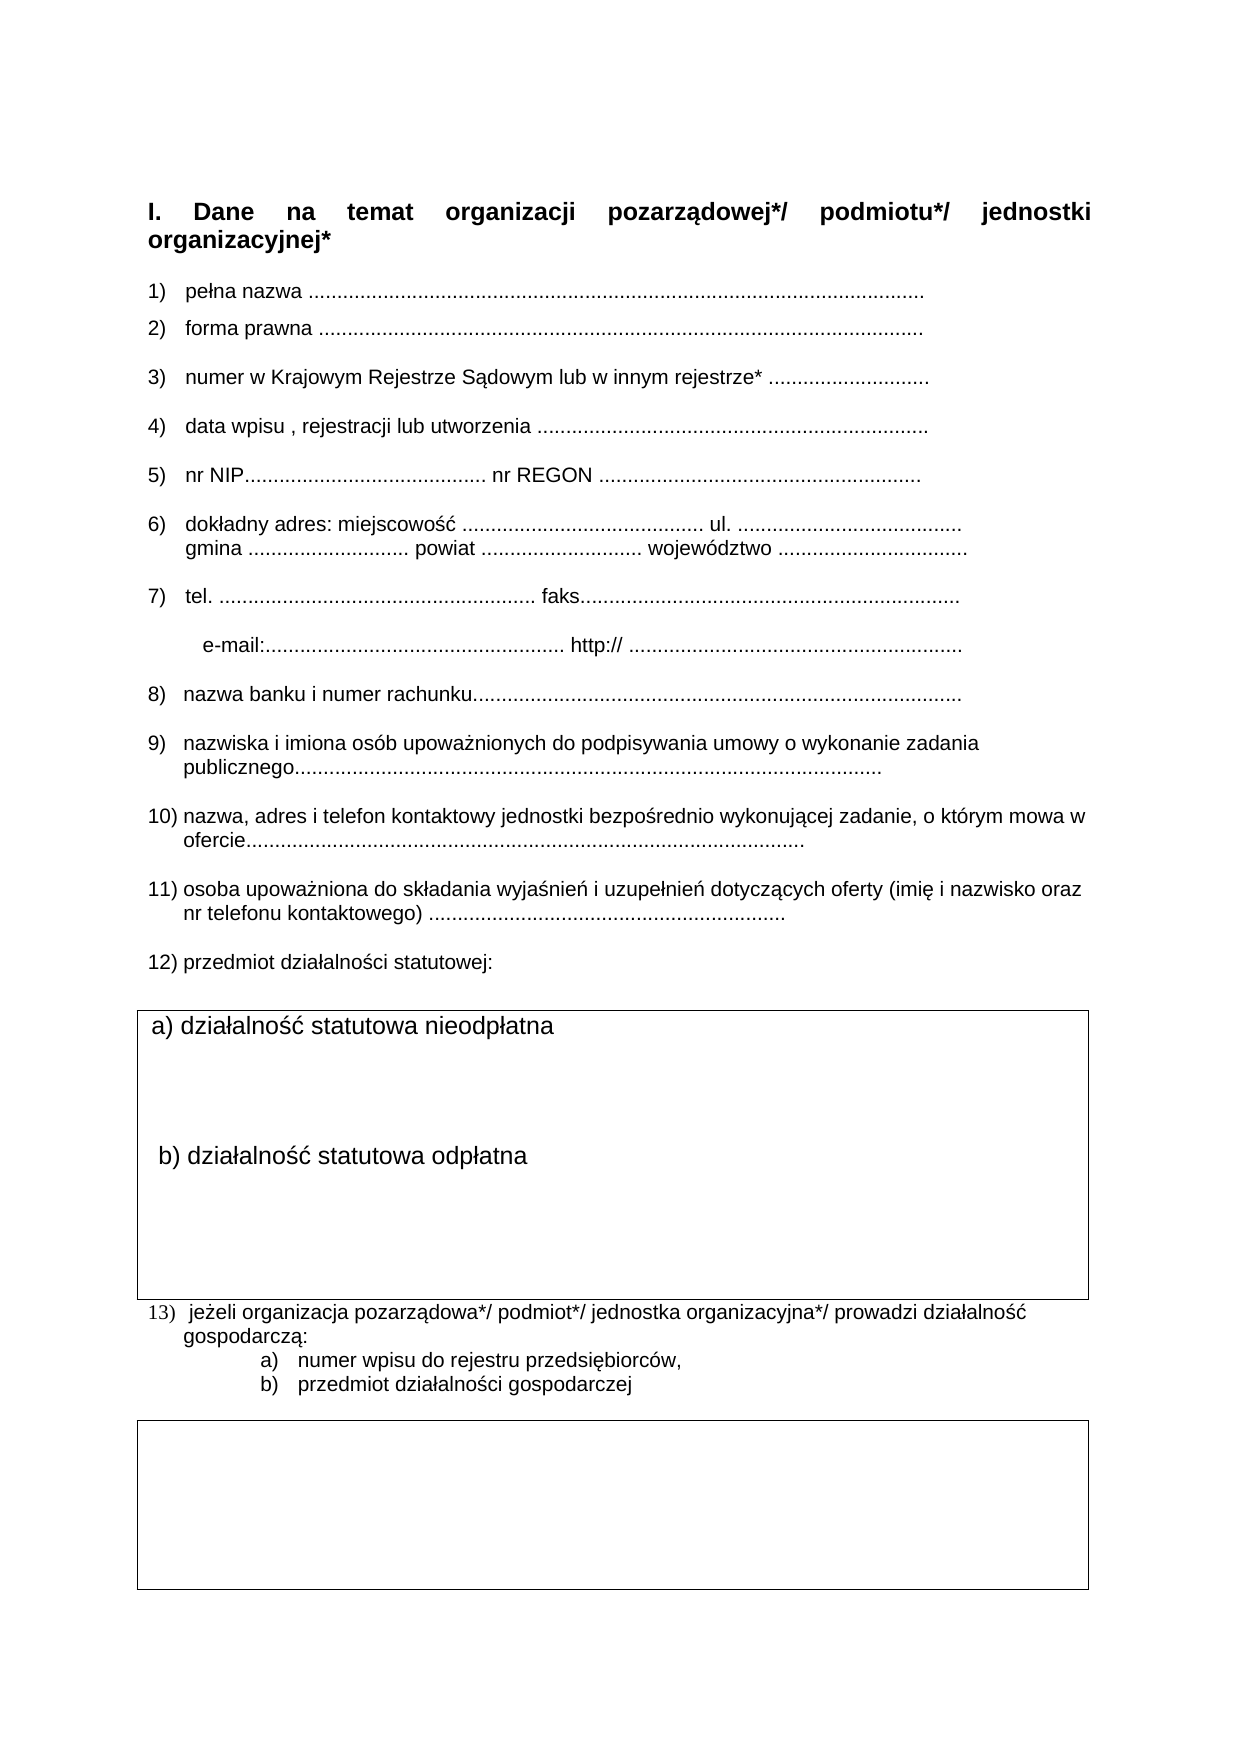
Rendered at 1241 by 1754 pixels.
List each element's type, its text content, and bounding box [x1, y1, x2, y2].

list pełna nazwa ........................................................................................................... [148, 279, 1092, 303]
list data wpisu , rejestracji lub utworzenia .................................................................... [148, 413, 1092, 437]
list nazwa banku i numer rachunku..................................................................................... [148, 682, 1092, 706]
list nazwa, adres i telefon kontaktowy jednostki bezpośrednio wykonującej zadanie, o którym mowa w ofercie................................................................................................. [148, 804, 1092, 852]
list jeżeli organizacja pozarządowa*/ podmiot*/ jednostka organizacyjna*/ prowadzi działalność gospodarczą: [148, 1300, 1092, 1348]
list przedmiot działalności statutowej: [148, 950, 1092, 974]
list forma prawna ......................................................................................................... [148, 316, 1092, 339]
list dokładny adres: miejscowość .......................................... ul. ....................................... gmina ............................ powiat ............................ województwo ................................. [148, 511, 1092, 559]
subtitle I. Dane na temat organizacji pozarządowej*/ podmiotu*/ jednostki organizacyjnej* [148, 197, 1092, 254]
list nazwiska i imiona osób upoważnionych do podpisywania umowy o wykonanie zadania publicznego...................................................................................................... [148, 731, 1092, 779]
list przedmiot działalności gospodarczej [260, 1372, 1092, 1396]
list osoba upoważniona do składania wyjaśnień i uzupełnień dotyczących oferty (imię i nazwisko oraz nr telefonu kontaktowego) .............................................................. [148, 877, 1092, 925]
list nr NIP.......................................... nr REGON ........................................................ [148, 462, 1092, 486]
text e-mail:.................................................... http:// .......................................................... [185, 633, 1092, 657]
list numer w Krajowym Rejestrze Sądowym lub w innym rejestrze* ............................ [148, 364, 1092, 388]
table_header a) działalność statutowa nieodpłatna b) działalność statutowa odpłatna [138, 1011, 1088, 1299]
list numer wpisu do rejestru przedsiębiorców, [260, 1348, 1092, 1372]
table_header [138, 1421, 1088, 1589]
list tel. ....................................................... faks.................................................................. [148, 584, 1092, 608]
